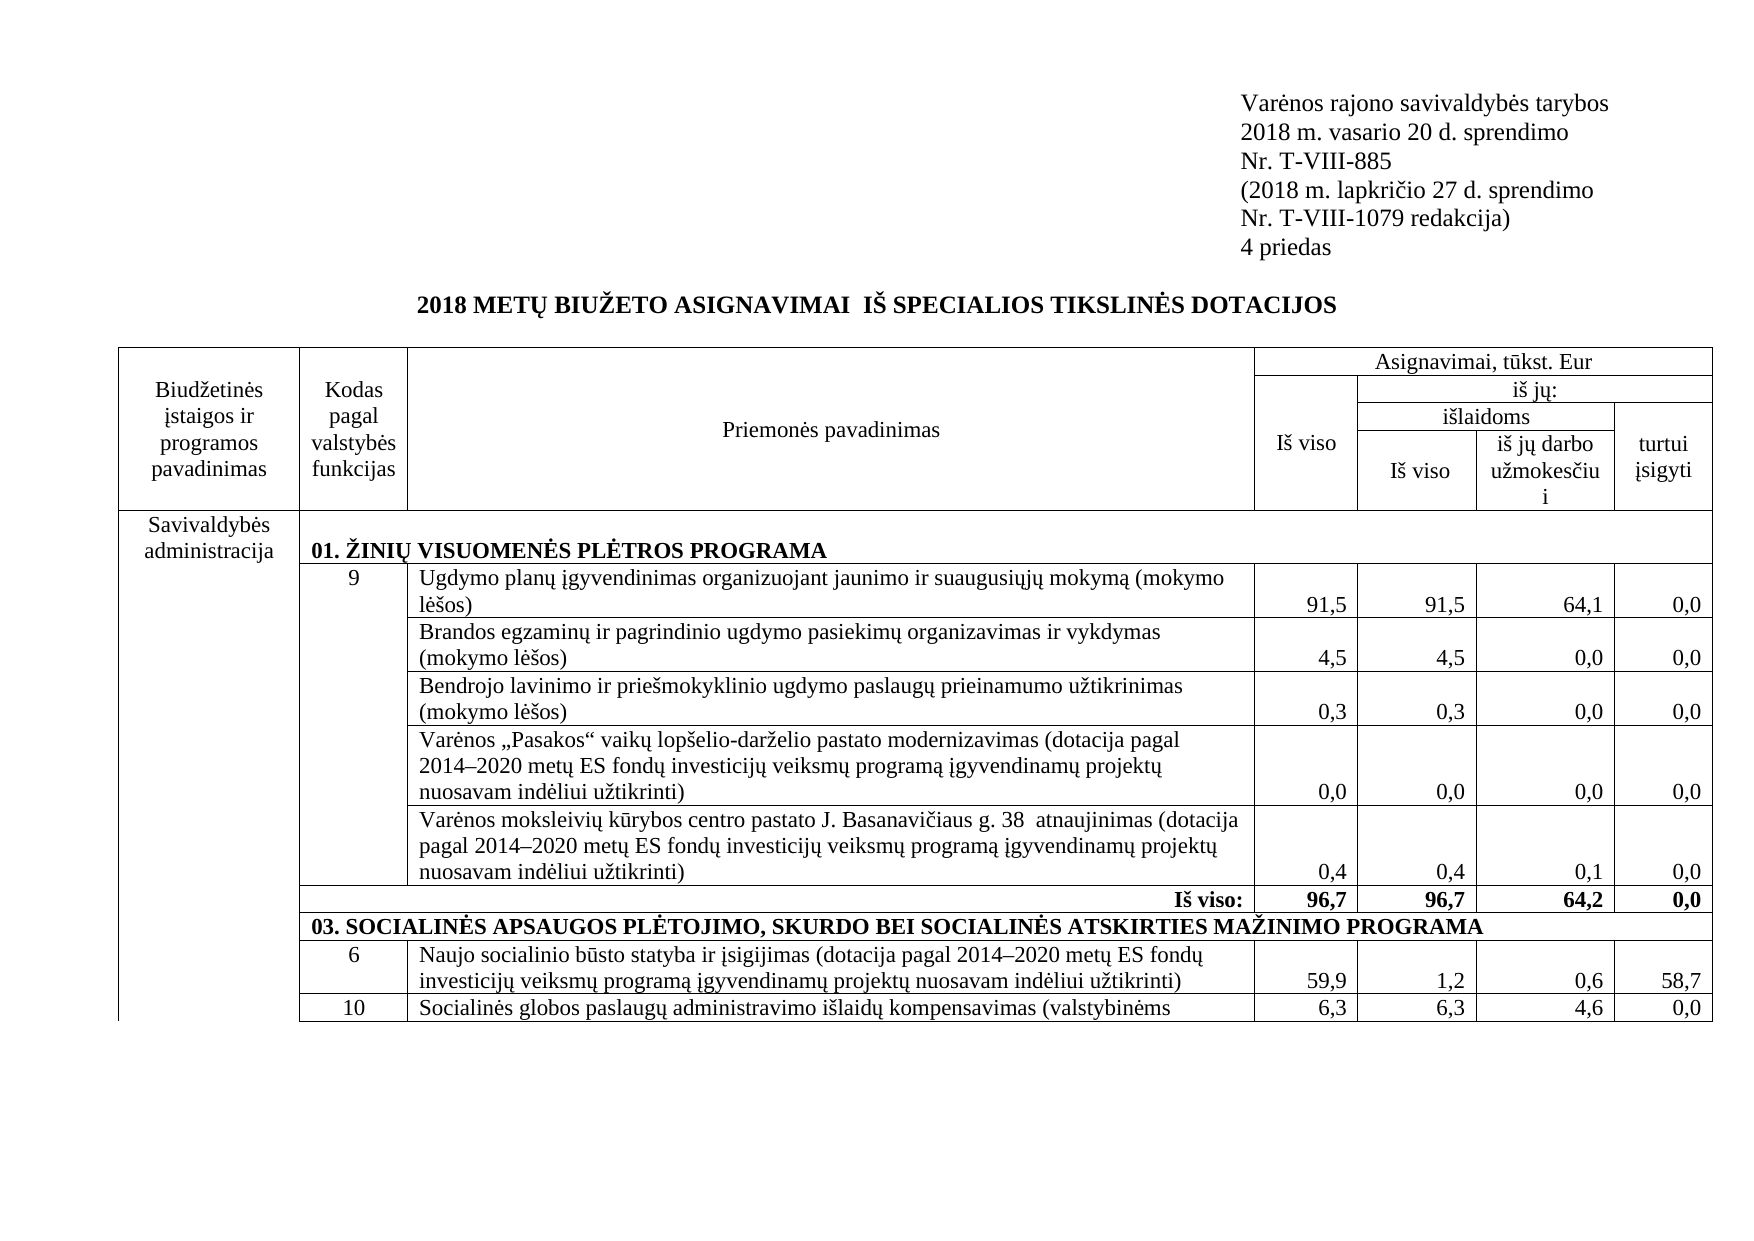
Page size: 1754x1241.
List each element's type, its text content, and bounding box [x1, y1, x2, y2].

table_cell [119, 725, 299, 805]
table_cell 0,0 [1615, 564, 1712, 617]
table_header Asignavimai, tūkst. Eur [1255, 348, 1712, 375]
table_cell 0,0 [1615, 806, 1712, 885]
table_cell [119, 912, 299, 939]
table_cell 0,0 [1615, 886, 1712, 912]
table_cell 0,3 [1255, 672, 1357, 724]
table_cell 01. ŽINIŲ VISUOMENĖS PLĖTROS PROGRAMA [300, 511, 1712, 563]
table_cell 0,3 [1358, 672, 1476, 724]
table_cell 6 [300, 941, 407, 993]
table_header Biudžetinės įstaigos ir programos pavadinimas [119, 348, 299, 509]
table_cell 91,5 [1358, 564, 1476, 617]
table_cell 0,0 [1477, 726, 1614, 805]
table_cell 0,1 [1477, 806, 1614, 885]
table_cell 9 [300, 564, 407, 885]
table_cell [119, 671, 299, 724]
table_cell [119, 617, 299, 671]
table_cell Bendrojo lavinimo ir priešmokyklinio ugdymo paslaugų prieinamumo užtikrinimas (mokymo lėšos) [408, 672, 1254, 724]
table_cell 0,0 [1477, 672, 1614, 724]
table_cell 96,7 [1358, 886, 1476, 912]
table_cell 0,0 [1615, 672, 1712, 724]
table_cell iš jų darbo užmokesčiui [1477, 431, 1614, 509]
text 2018 m. vasario 20 d. sprendimo [1240, 117, 1636, 146]
table_cell 4,5 [1255, 618, 1357, 671]
table_cell Varėnos „Pasakos“ vaikų lopšelio-darželio pastato modernizavimas (dotacija pagal 2014–2020 metų ES fondų investicijų veiksmų programą įgyvendinamų projektų nuosavam indėliui užtikrinti) [408, 726, 1254, 805]
table_cell 0,0 [1615, 726, 1712, 805]
text 2018 METŲ BIUŽETO ASIGNAVIMAI IŠ SPECIALIOS TIKSLINĖS DOTACIJOS [118, 290, 1636, 318]
table_cell Iš viso: [300, 886, 1254, 912]
table_cell 03. SOCIALINĖS APSAUGOS PLĖTOJIMO, SKURDO BEI SOCIALINĖS ATSKIRTIES MAŽINIMO PROGRAMA [300, 913, 1712, 939]
table_cell 59,9 [1255, 941, 1357, 993]
table_cell turtui įsigyti [1615, 403, 1712, 509]
table_header Kodas pagal valstybės funkcijas [300, 348, 407, 509]
table_cell [119, 885, 299, 912]
table_cell 4,6 [1477, 994, 1614, 1021]
text Nr. T-VIII-1079 redakcija) [1240, 203, 1636, 232]
table_cell 0,0 [1255, 726, 1357, 805]
table_cell 1,2 [1358, 941, 1476, 993]
table_cell 0,0 [1477, 618, 1614, 671]
table_cell 10 [300, 994, 407, 1021]
table_cell 58,7 [1615, 941, 1712, 993]
table_cell 0,4 [1358, 806, 1476, 885]
table_cell [119, 563, 299, 617]
table_cell 0,4 [1255, 806, 1357, 885]
table_cell 0,0 [1615, 618, 1712, 671]
table_cell [119, 805, 299, 885]
table_cell 91,5 [1255, 564, 1357, 617]
table_cell 0,6 [1477, 941, 1614, 993]
table_cell [119, 940, 299, 993]
table_cell 0,0 [1615, 994, 1712, 1021]
table_cell išlaidoms [1358, 403, 1614, 429]
table_cell 4,5 [1358, 618, 1476, 671]
table_cell Socialinės globos paslaugų administravimo išlaidų kompensavimas (valstybinėms [408, 994, 1254, 1021]
text 4 priedas [1240, 232, 1636, 261]
table_cell Varėnos moksleivių kūrybos centro pastato J. Basanavičiaus g. 38 atnaujinimas (dotacija pagal 2014–2020 metų ES fondų investicijų veiksmų programą įgyvendinamų projektų nuosavam indėliui užtikrinti) [408, 806, 1254, 885]
text Varėnos rajono savivaldybės tarybos [1240, 88, 1636, 117]
text Nr. T-VIII-885 [1240, 146, 1636, 175]
table_cell 64,2 [1477, 886, 1614, 912]
table_cell Brandos egzaminų ir pagrindinio ugdymo pasiekimų organizavimas ir vykdymas (mokymo lėšos) [408, 618, 1254, 671]
table_cell iš jų: [1358, 376, 1712, 402]
table_cell 96,7 [1255, 886, 1357, 912]
table_cell Savivaldybės administracija [119, 511, 299, 563]
table_cell Naujo socialinio būsto statyba ir įsigijimas (dotacija pagal 2014–2020 metų ES fondų investicijų veiksmų programą įgyvendinamų projektų nuosavam indėliui užtikrinti) [408, 941, 1254, 993]
table_cell Ugdymo planų įgyvendinimas organizuojant jaunimo ir suaugusiųjų mokymą (mokymo lėšos) [408, 564, 1254, 617]
text (2018 m. lapkričio 27 d. sprendimo [1240, 175, 1636, 203]
table_cell Iš viso [1358, 431, 1476, 509]
table_cell 64,1 [1477, 564, 1614, 617]
table_cell Iš viso [1255, 376, 1357, 509]
table_cell [119, 993, 299, 1021]
table_cell 0,0 [1358, 726, 1476, 805]
table_cell 6,3 [1255, 994, 1357, 1021]
table_header Priemonės pavadinimas [408, 348, 1254, 509]
table_cell 6,3 [1358, 994, 1476, 1021]
